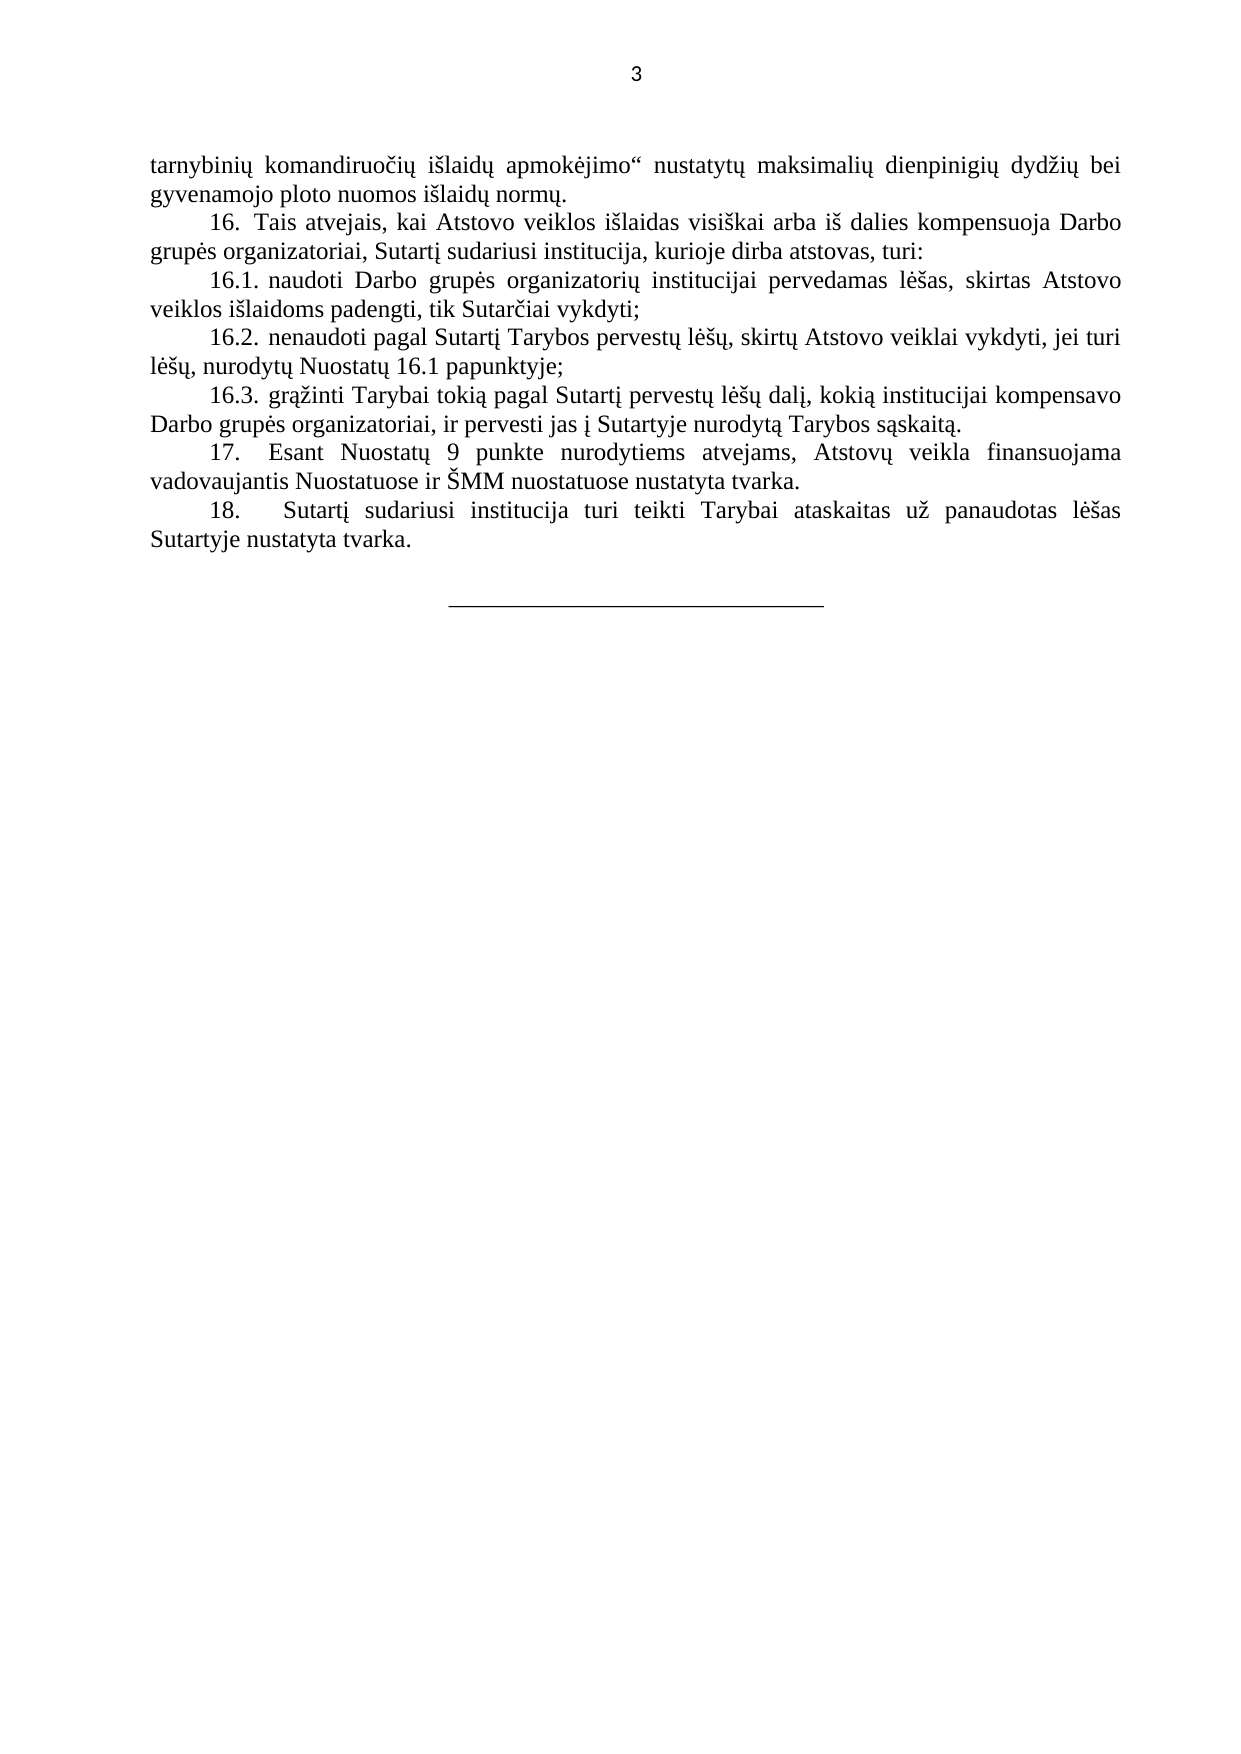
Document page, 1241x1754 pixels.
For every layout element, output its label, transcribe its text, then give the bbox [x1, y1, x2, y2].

text 16.2. nenaudoti pagal Sutartį Tarybos pervestų lėšų, skirtų Atstovo veiklai vykdyti, jei turi lėšų, nurodytų Nuostatų 16.1 papunktyje; [150, 322, 1122, 380]
text 18. Sutartį sudariusi institucija turi teikti Tarybai ataskaitas už panaudotas lėšas Sutartyje nustatyta tvarka. [150, 495, 1122, 552]
text ______________________________ [150, 581, 1122, 610]
text 16.1. naudoti Darbo grupės organizatorių institucijai pervedamas lėšas, skirtas Atstovo veiklos išlaidoms padengti, tik Sutarčiai vykdyti; [150, 265, 1122, 322]
text tarnybinių komandiruočių išlaidų apmokėjimo“ nustatytų maksimalių dienpinigių dydžių bei gyvenamojo ploto nuomos išlaidų normų. [150, 150, 1122, 207]
text 17. Esant Nuostatų 9 punkte nurodytiems atvejams, Atstovų veikla finansuojama vadovaujantis Nuostatuose ir ŠMM nuostatuose nustatyta tvarka. [150, 437, 1122, 495]
text 16. Tais atvejais, kai Atstovo veiklos išlaidas visiškai arba iš dalies kompensuoja Darbo grupės organizatoriai, Sutartį sudariusi institucija, kurioje dirba atstovas, turi: [150, 207, 1122, 265]
text 16.3. grąžinti Tarybai tokią pagal Sutartį pervestų lėšų dalį, kokią institucijai kompensavo Darbo grupės organizatoriai, ir pervesti jas į Sutartyje nurodytą Tarybos sąskaitą. [150, 380, 1122, 437]
